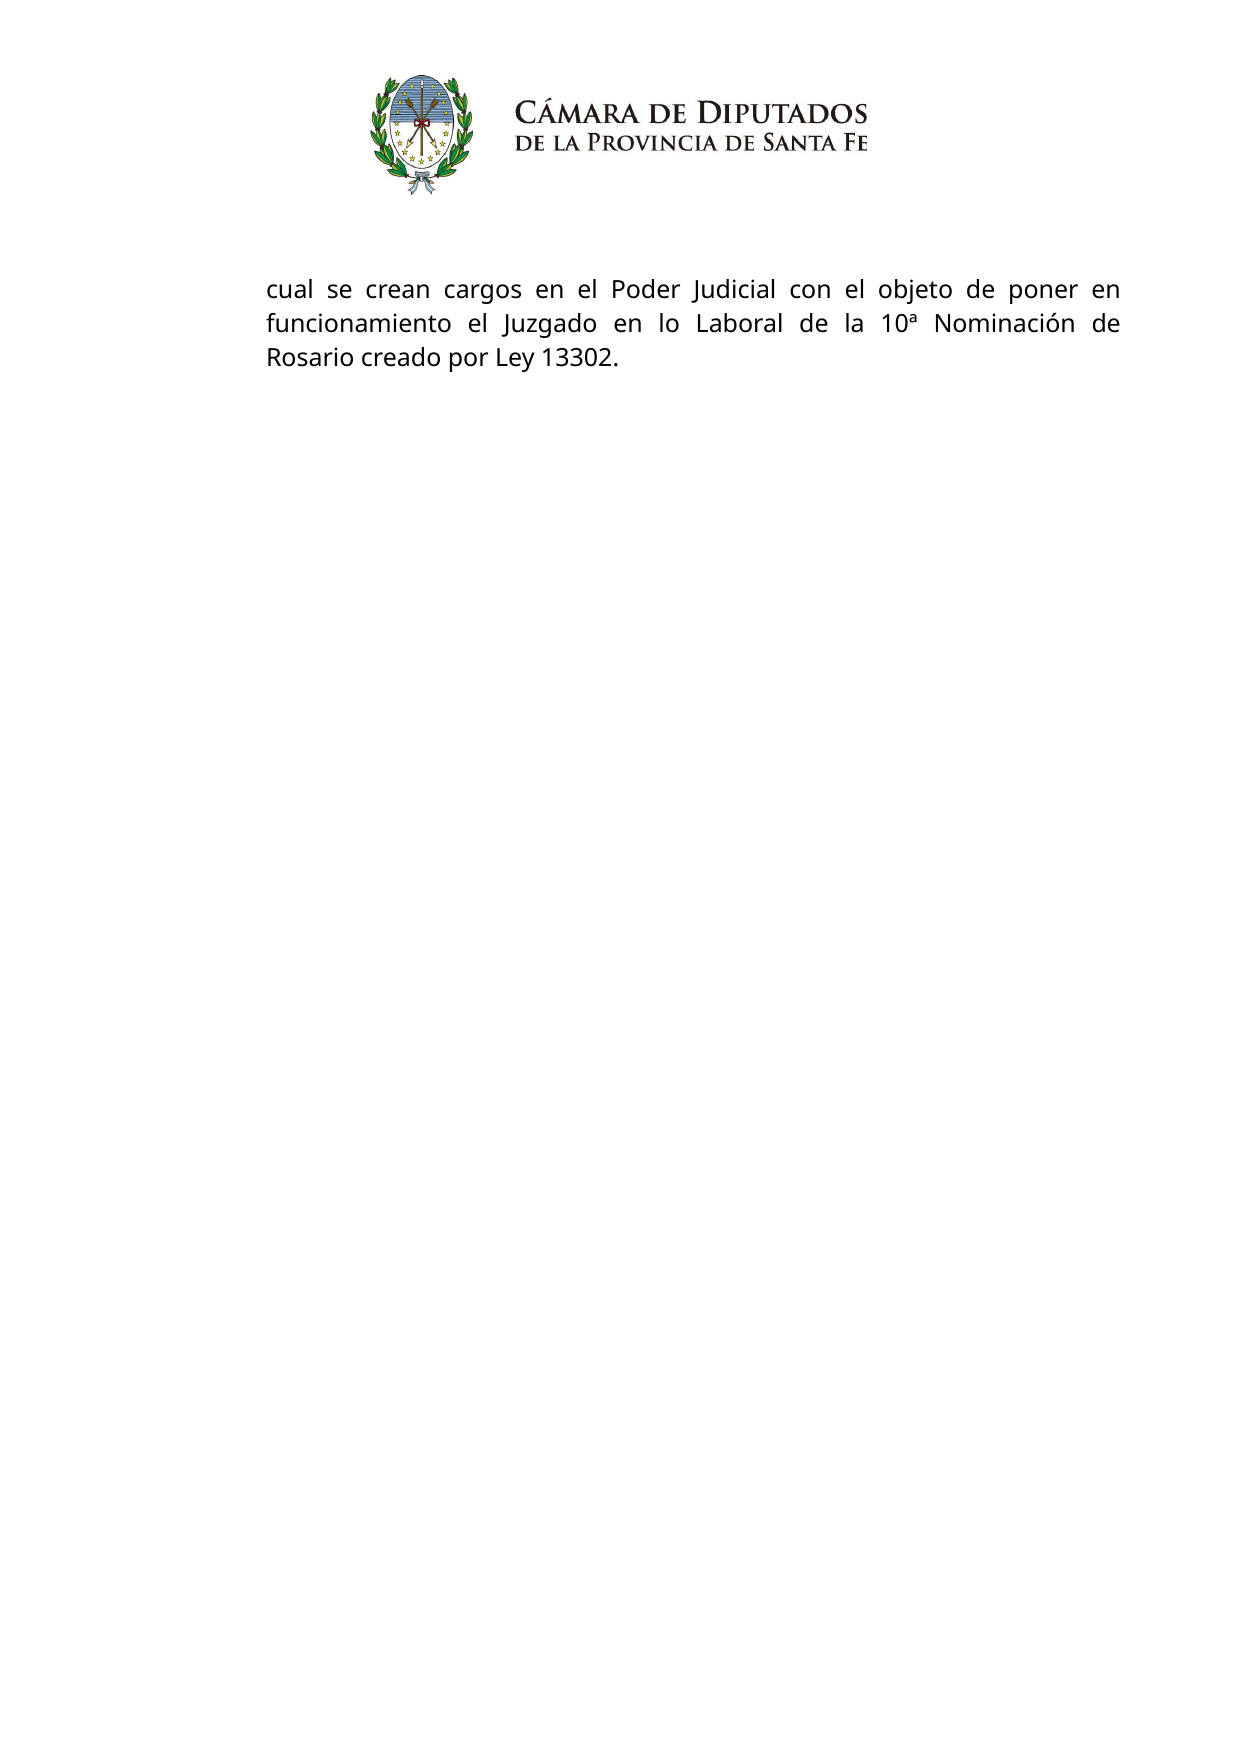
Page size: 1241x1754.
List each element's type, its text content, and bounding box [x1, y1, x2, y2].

picture [370, 75, 868, 199]
text cual se crean cargos en el Poder Judicial con el objeto de poner en funcionamiento el Juzgado en lo Laboral de la 10ª Nominación de Rosario creado por Ley 13302. [266, 272, 1122, 374]
